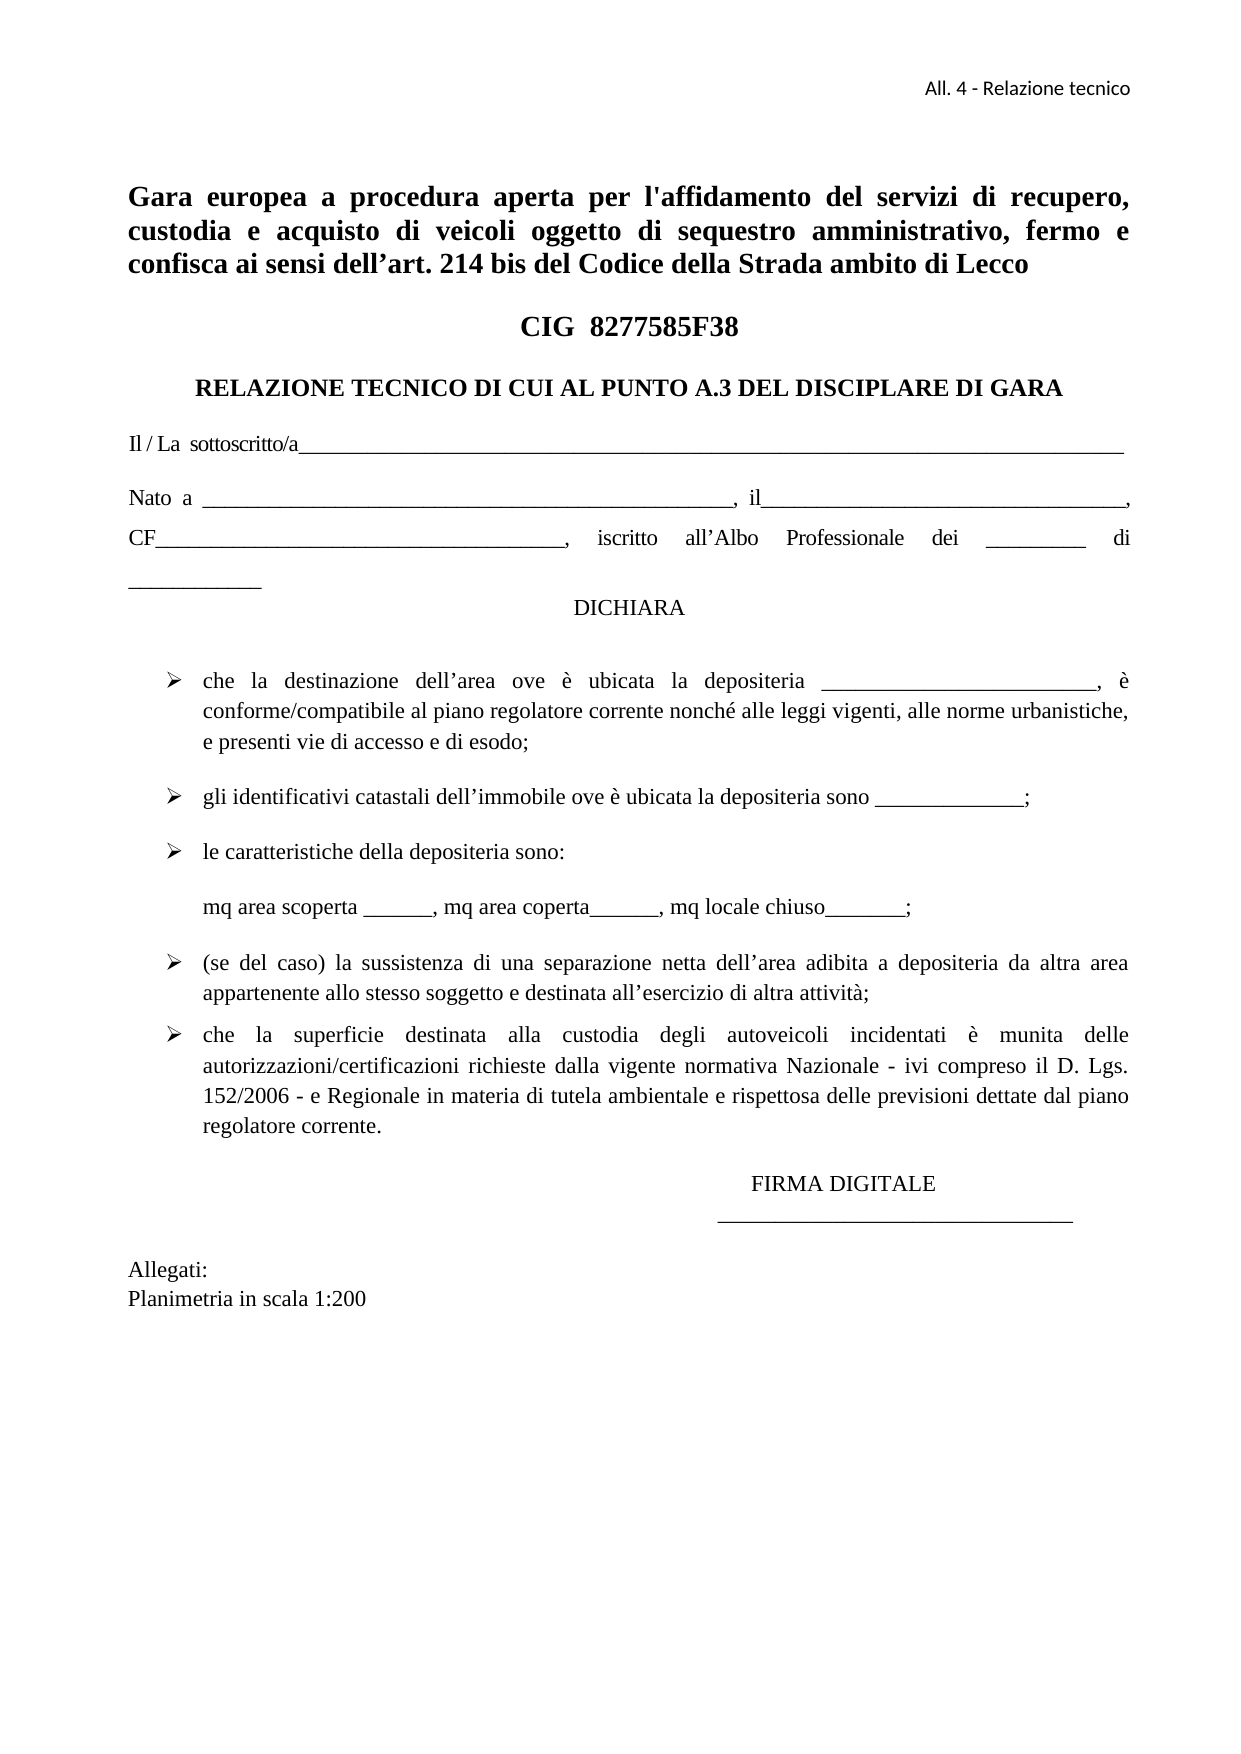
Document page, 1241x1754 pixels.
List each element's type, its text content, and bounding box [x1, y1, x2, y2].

text Gara europea a procedura aperta per l'affidamento del servizi di recupero, custodia e acquisto di veicoli oggetto di sequestro amministrativo, fermo e confisca ai sensi dell’art. 214 bis del Codice della Strada ambito di Lecco [128, 179, 1131, 280]
text RELAZIONE TECNICO DI CUI AL PUNTO A.3 DEL DISCIPLARE DI GARA [128, 373, 1131, 402]
text _______________________________ [645, 1198, 1131, 1225]
text Nato a ________________________________________________, il_________________________________, CF_____________________________________, iscritto all’Albo Professionale dei _________ di ____________ [128, 473, 1131, 594]
text CIG 8277585F38 [128, 309, 1131, 342]
list che la superficie destinata alla custodia degli autoveicoli incidentati è munita delle autorizzazioni/certificazioni richieste dalla vigente normativa Nazionale - ivi compreso il D. Lgs. 152/2006 - e Regionale in materia di tutela ambientale e rispettosa delle previsioni dettate dal piano regolatore corrente. [165, 1021, 1131, 1138]
text FIRMA DIGITALE [128, 1170, 1128, 1197]
text mq area scoperta ______, mq area coperta______, mq locale chiuso_______; [203, 893, 1131, 920]
list (se del caso) la sussistenza di una separazione netta dell’area adibita a depositeria da altra area appartenente allo stesso soggetto e destinata all’esercizio di altra attività; [165, 948, 1131, 1005]
text Planimetria in scala 1:200 [128, 1285, 1131, 1312]
list che la destinazione dell’area ove è ubicata la depositeria ________________________, è conforme/compatibile al piano regolatore corrente nonché alle leggi vigenti, alle norme urbanistiche, e presenti vie di accesso e di esodo; [165, 667, 1131, 754]
text DICHIARA [128, 594, 1131, 621]
text Allegati: [128, 1256, 1131, 1283]
list gli identificativi catastali dell’immobile ove è ubicata la depositeria sono _____________; [165, 783, 1131, 809]
list le caratteristiche della depositeria sono: [165, 838, 1131, 864]
text Il / La sottoscritto/a________________________________________________________________________ [129, 430, 1131, 456]
